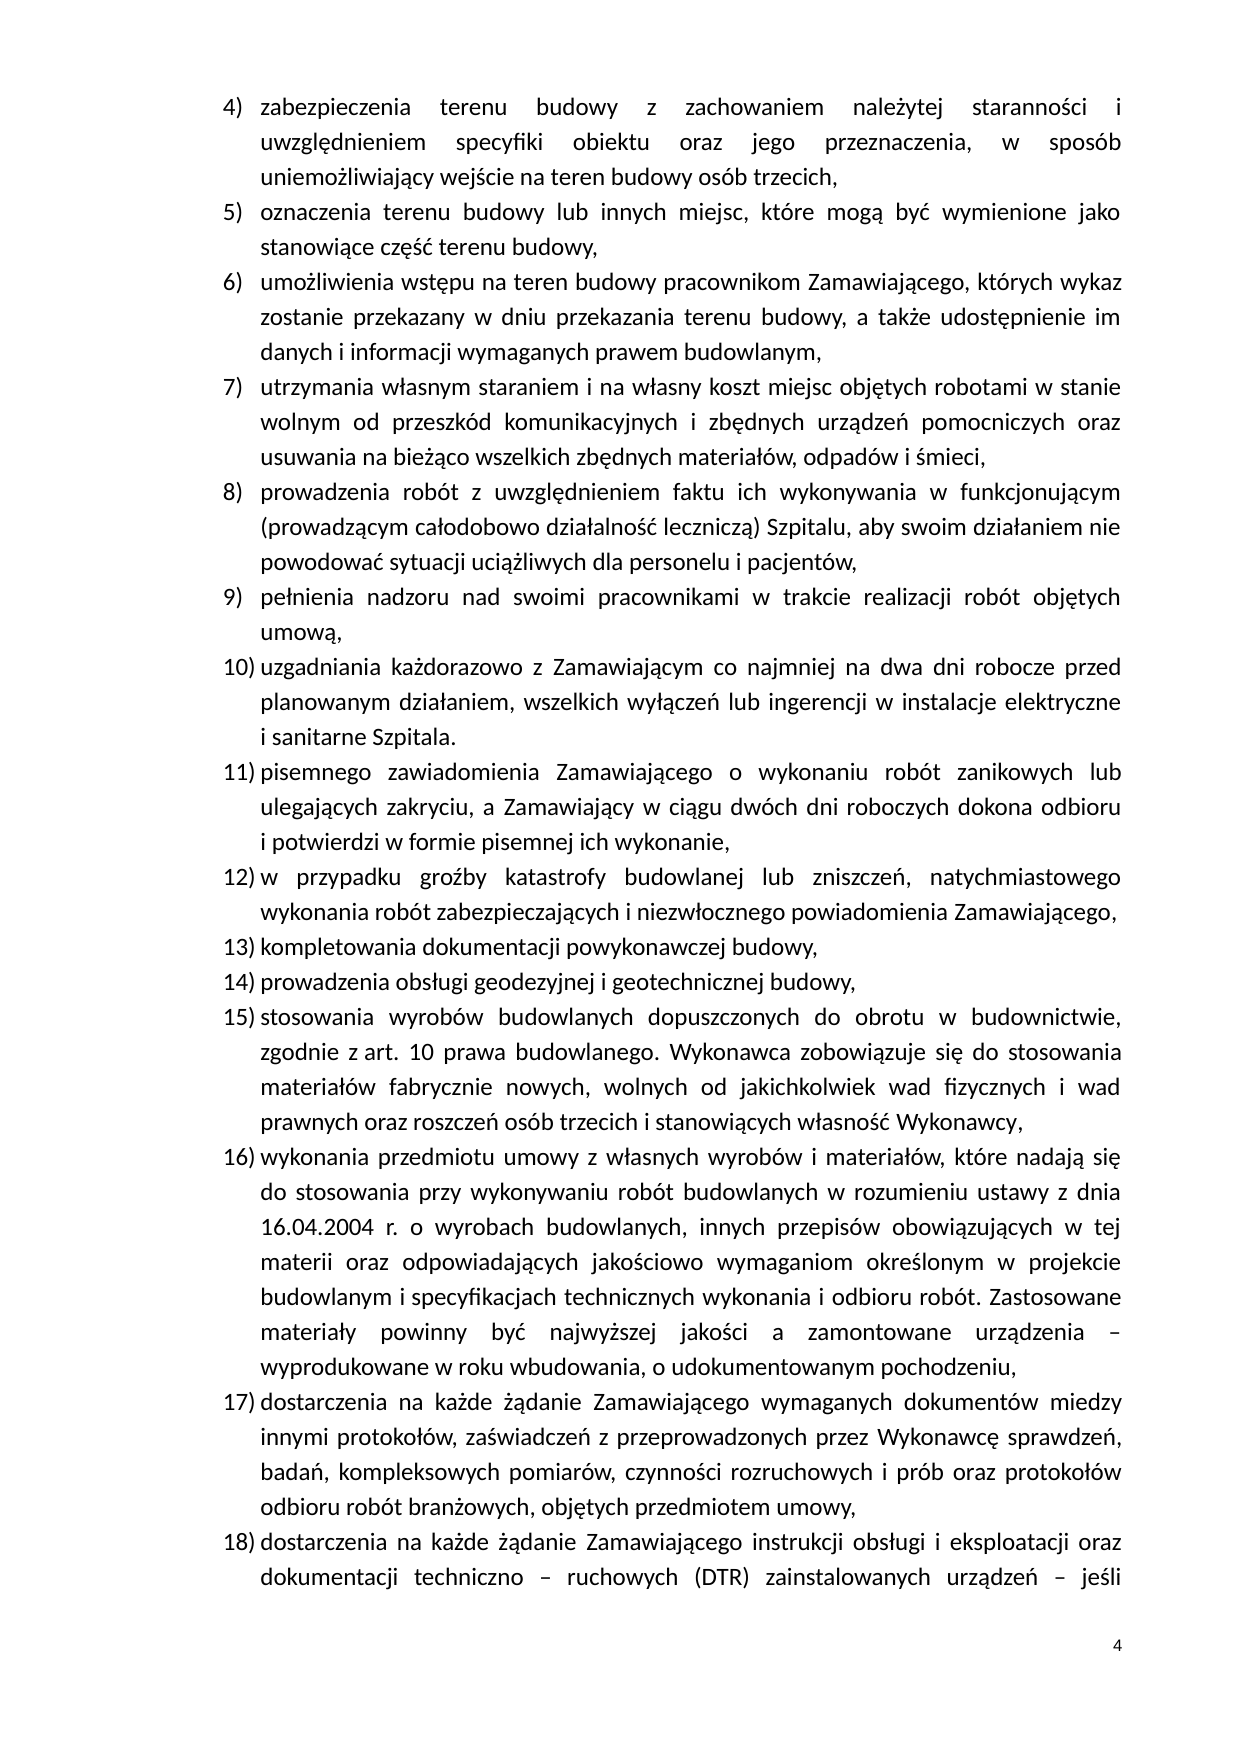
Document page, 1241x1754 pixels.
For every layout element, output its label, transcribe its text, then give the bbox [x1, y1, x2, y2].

list zabezpieczenia terenu budowy z zachowaniem należytej staranności i uwzględnieniem specyfiki obiektu oraz jego przeznaczenia, w sposób uniemożliwiający wejście na teren budowy osób trzecich, [223, 91, 1122, 192]
list uzgadniania każdorazowo z Zamawiającym co najmniej na dwa dni robocze przed planowanym działaniem, wszelkich wyłączeń lub ingerencji w instalacje elektryczne i sanitarne Szpitala. [223, 651, 1122, 752]
list prowadzenia robót z uwzględnieniem faktu ich wykonywania w funkcjonującym (prowadzącym całodobowo działalność leczniczą) Szpitalu, aby swoim działaniem nie powodować sytuacji uciążliwych dla personelu i pacjentów, [223, 476, 1122, 577]
list w przypadku groźby katastrofy budowlanej lub zniszczeń, natychmiastowego wykonania robót zabezpieczających i niezwłocznego powiadomienia Zamawiającego, [223, 861, 1122, 927]
list dostarczenia na każde żądanie Zamawiającego wymaganych dokumentów miedzy innymi protokołów, zaświadczeń z przeprowadzonych przez Wykonawcę sprawdzeń, badań, kompleksowych pomiarów, czynności rozruchowych i prób oraz protokołów odbioru robót branżowych, objętych przedmiotem umowy, [223, 1386, 1122, 1522]
list utrzymania własnym staraniem i na własny koszt miejsc objętych robotami w stanie wolnym od przeszkód komunikacyjnych i zbędnych urządzeń pomocniczych oraz usuwania na bieżąco wszelkich zbędnych materiałów, odpadów i śmieci, [223, 371, 1122, 472]
list stosowania wyrobów budowlanych dopuszczonych do obrotu w budownictwie, zgodnie z art. 10 prawa budowlanego. Wykonawca zobowiązuje się do stosowania materiałów fabrycznie nowych, wolnych od jakichkolwiek wad fizycznych i wad prawnych oraz roszczeń osób trzecich i stanowiących własność Wykonawcy, [223, 1001, 1122, 1137]
list pełnienia nadzoru nad swoimi pracownikami w trakcie realizacji robót objętych umową, [223, 581, 1122, 647]
list prowadzenia obsługi geodezyjnej i geotechnicznej budowy, [223, 966, 1122, 997]
list pisemnego zawiadomienia Zamawiającego o wykonaniu robót zanikowych lub ulegających zakryciu, a Zamawiający w ciągu dwóch dni roboczych dokona odbioru i potwierdzi w formie pisemnej ich wykonanie, [223, 756, 1122, 857]
list wykonania przedmiotu umowy z własnych wyrobów i materiałów, które nadają się do stosowania przy wykonywaniu robót budowlanych w rozumieniu ustawy z dnia 16.04.2004 r. o wyrobach budowlanych, innych przepisów obowiązujących w tej materii oraz odpowiadających jakościowo wymaganiom określonym w projekcie budowlanym i specyfikacjach technicznych wykonania i odbioru robót. Zastosowane materiały powinny być najwyższej jakości a zamontowane urządzenia – wyprodukowane w roku wbudowania, o udokumentowanym pochodzeniu, [223, 1141, 1122, 1382]
list oznaczenia terenu budowy lub innych miejsc, które mogą być wymienione jako stanowiące część terenu budowy, [223, 196, 1122, 262]
list dostarczenia na każde żądanie Zamawiającego instrukcji obsługi i eksploatacji oraz dokumentacji techniczno – ruchowych (DTR) zainstalowanych urządzeń – jeśli [223, 1526, 1122, 1592]
list umożliwienia wstępu na teren budowy pracownikom Zamawiającego, których wykaz zostanie przekazany w dniu przekazania terenu budowy, a także udostępnienie im danych i informacji wymaganych prawem budowlanym, [223, 266, 1122, 367]
list kompletowania dokumentacji powykonawczej budowy, [223, 931, 1122, 962]
